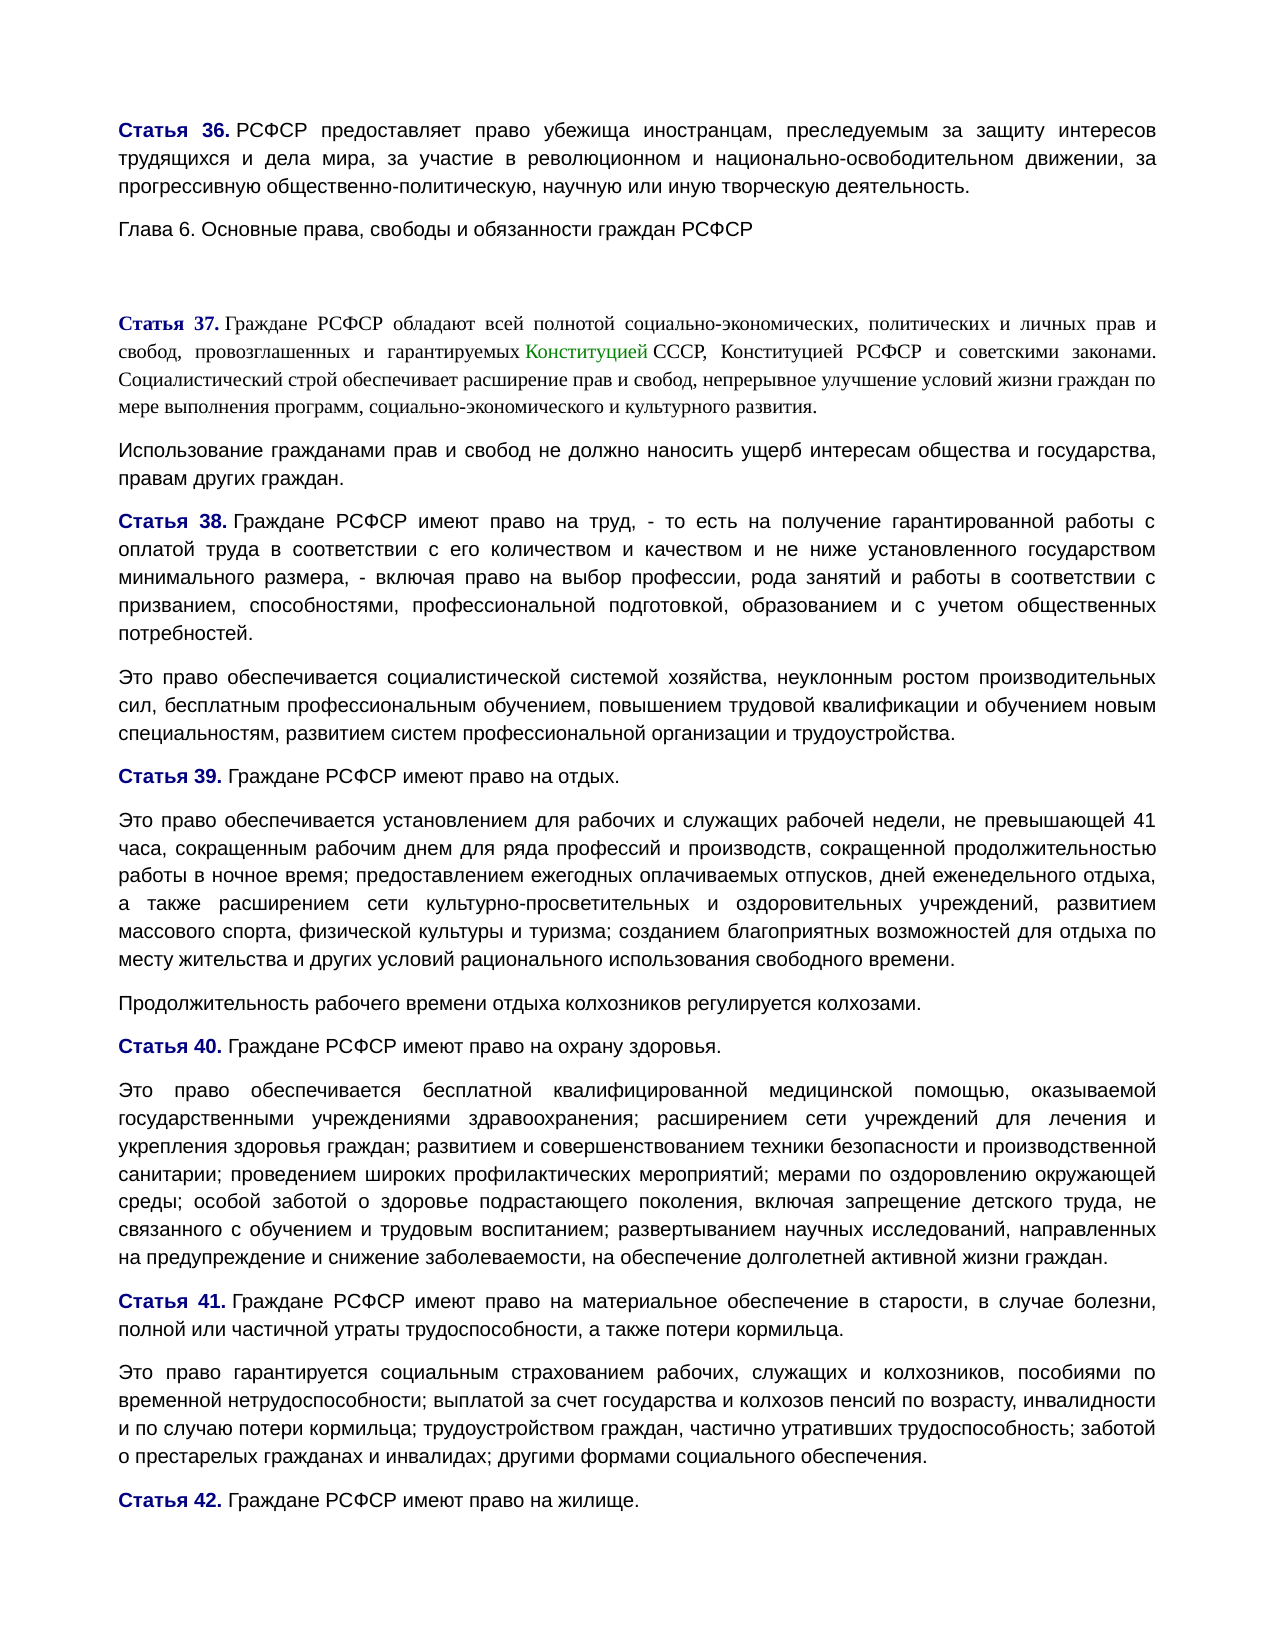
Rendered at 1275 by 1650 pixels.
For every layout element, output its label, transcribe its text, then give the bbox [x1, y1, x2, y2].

text Продолжительность рабочего времени отдыха колхозников регулируется колхозами. [118, 991, 1157, 1014]
text Статья 39. Граждане РСФСР имеют право на отдых. [118, 764, 1157, 788]
text Статья 42. Граждане РСФСР имеют право на жилище. [118, 1488, 1157, 1511]
text Это право обеспечивается бесплатной квалифицированной медицинской помощью, оказываемой государственными учреждениями здравоохранения; расширением сети учреждений для лечения и укрепления здоровья граждан; развитием и совершенствованием техники безопасности и производственной санитарии; проведением широких профилактических мероприятий; мерами по оздоровлению окружающей среды; особой заботой о здоровье подрастающего поколения, включая запрещение детского труда, не связанного с обучением и трудовым воспитанием; развертыванием научных исследований, направленных на предупреждение и снижение заболеваемости, на обеспечение долголетней активной жизни граждан. [118, 1078, 1157, 1269]
text Статья 41. Граждане РСФСР имеют право на материальное обеспечение в старости, в случае болезни, полной или частичной утраты трудоспособности, а также потери кормильца. [118, 1289, 1157, 1341]
text Это право обеспечивается социалистической системой хозяйства, неуклонным ростом производительных сил, бесплатным профессиональным обучением, повышением трудовой квалификации и обучением новым специальностям, развитием систем профессиональной организации и трудоустройства. [118, 665, 1157, 744]
text Использование гражданами прав и свобод не должно наносить ущерб интересам общества и государства, правам других граждан. [118, 438, 1157, 490]
text Статья 40. Граждане РСФСР имеют право на охрану здоровья. [118, 1035, 1157, 1058]
text Это право гарантируется социальным страхованием рабочих, служащих и колхозников, пособиями по временной нетрудоспособности; выплатой за счет государства и колхозов пенсий по возрасту, инвалидности и по случаю потери кормильца; трудоустройством граждан, частично утративших трудоспособность; заботой о престарелых гражданах и инвалидах; другими формами социального обеспечения. [118, 1361, 1157, 1468]
text Статья 36. РСФСР предоставляет право убежища иностранцам, преследуемым за защиту интересов трудящихся и дела мира, за участие в революционном и национально-освободительном движении, за прогрессивную общественно-политическую, научную или иную творческую деятельность. [118, 118, 1157, 197]
text Глава 6. Основные права, свободы и обязанности граждан РСФСР [118, 217, 1157, 241]
text Статья 38. Граждане РСФСР имеют право на труд, - то есть на получение гарантированной работы с оплатой труда в соответствии с его количеством и качеством и не ниже установленного государством минимального размера, - включая право на выбор профессии, рода занятий и работы в соответствии с призванием, способностями, профессиональной подготовкой, образованием и с учетом общественных потребностей. [118, 510, 1157, 645]
text Это право обеспечивается установлением для рабочих и служащих рабочей недели, не превышающей 41 часа, сокращенным рабочим днем для ряда профессий и производств, сокращенной продолжительностью работы в ночное время; предоставлением ежегодных оплачиваемых отпусков, дней еженедельного отдыха, а также расширением сети культурно-просветительных и оздоровительных учреждений, развитием массового спорта, физической культуры и туризма; созданием благоприятных возможностей для отдыха по месту жительства и других условий рационального использования свободного времени. [118, 808, 1157, 971]
text Статья 37. Граждане РСФСР обладают всей полнотой социально-экономических, политических и личных прав и свобод, провозглашенных и гарантируемых Конституцией СССР, Конституцией РСФСР и советскими законами. Социалистический строй обеспечивает расширение прав и свобод, непрерывное улучшение условий жизни граждан по мере выполнения программ, социально-экономического и культурного развития. [118, 311, 1157, 418]
